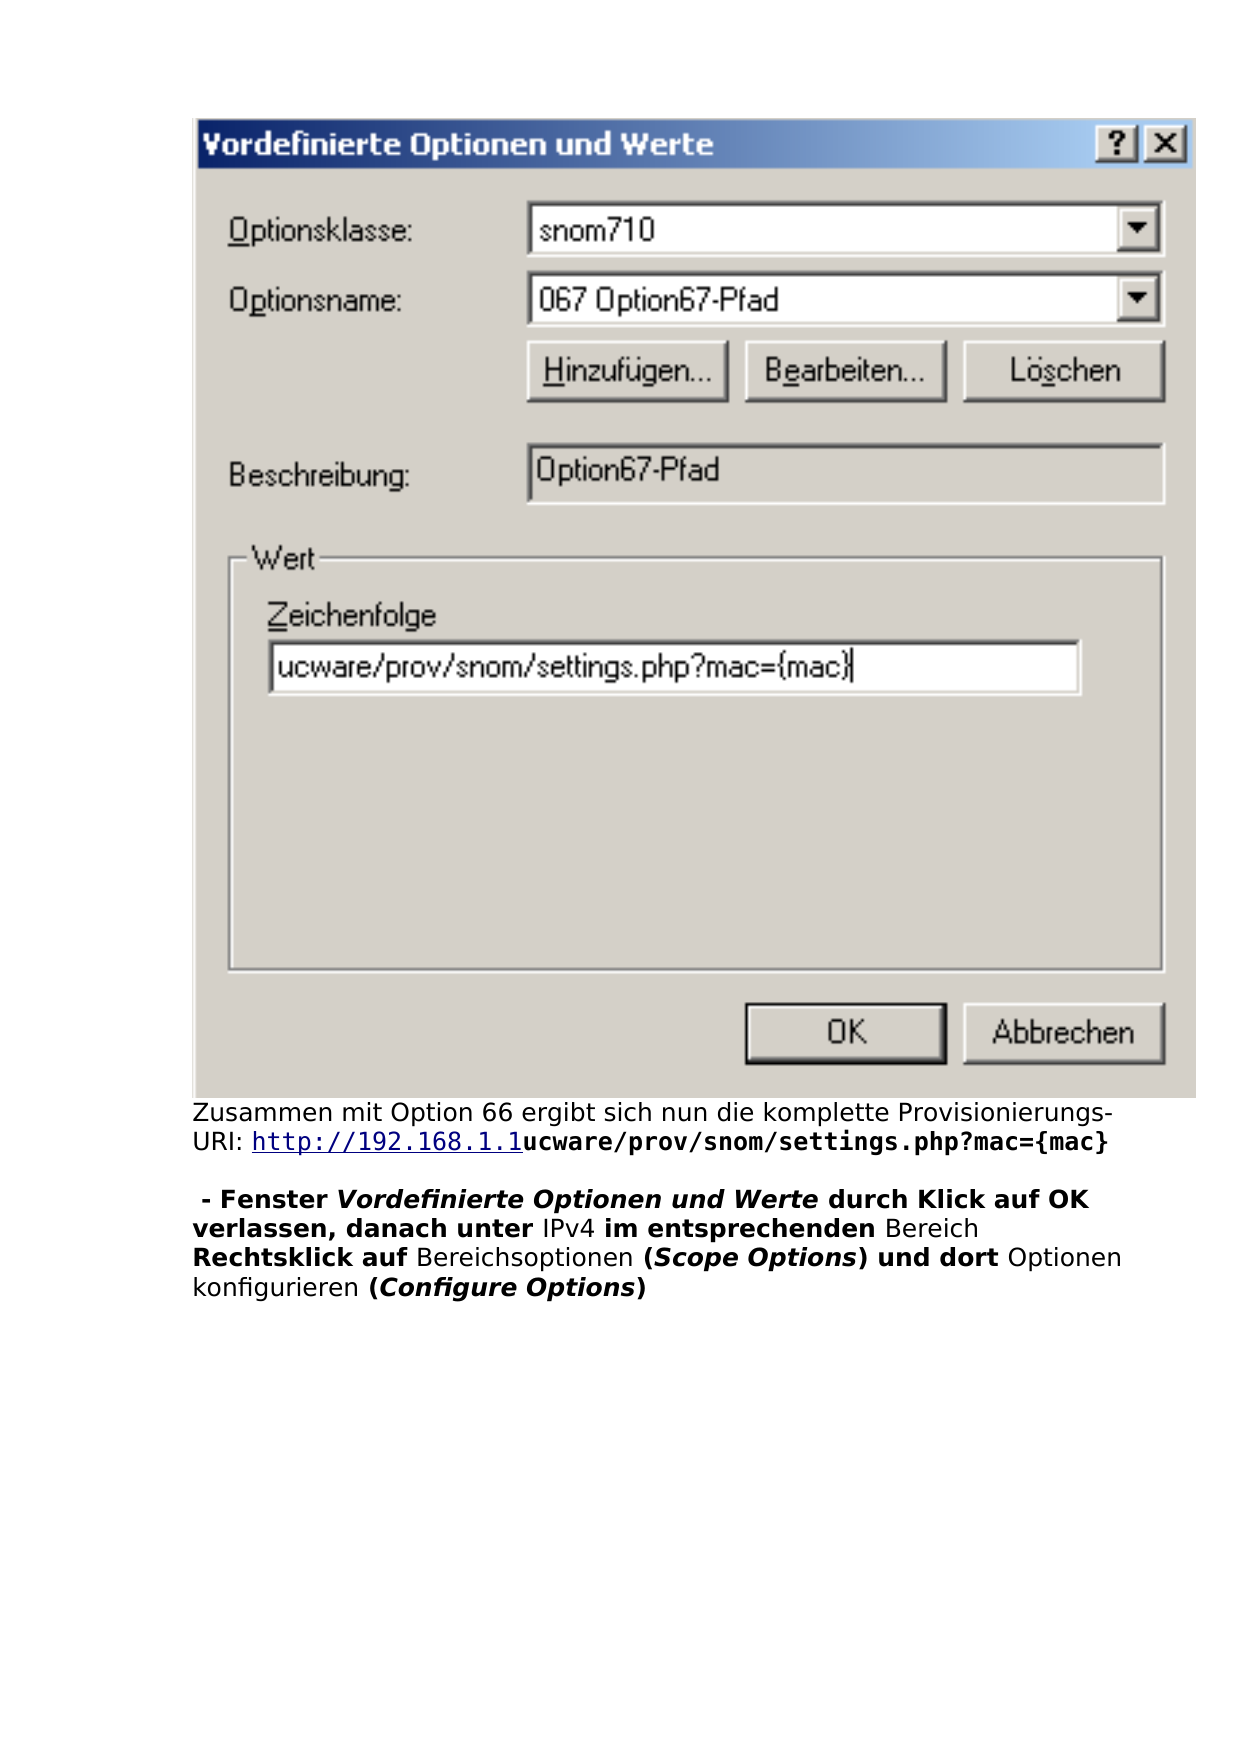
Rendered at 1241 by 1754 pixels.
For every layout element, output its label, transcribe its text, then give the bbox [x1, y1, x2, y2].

picture [192, 118, 1196, 1098]
list Zusammen mit Option 66 ergibt sich nun die komplette Provisionierungs-URI: http://192.168.1.1ucware/prov/snom/settings.php?mac={mac} - Fenster Vordefinierte Optionen und Werte durch Klick auf OK verlassen, danach unter IPv4 im entsprechenden Bereich Rechtsklick auf Bereichsoptionen (Scope Options) und dort Optionen konfigurieren (Configure Options) [177, 118, 1122, 1302]
